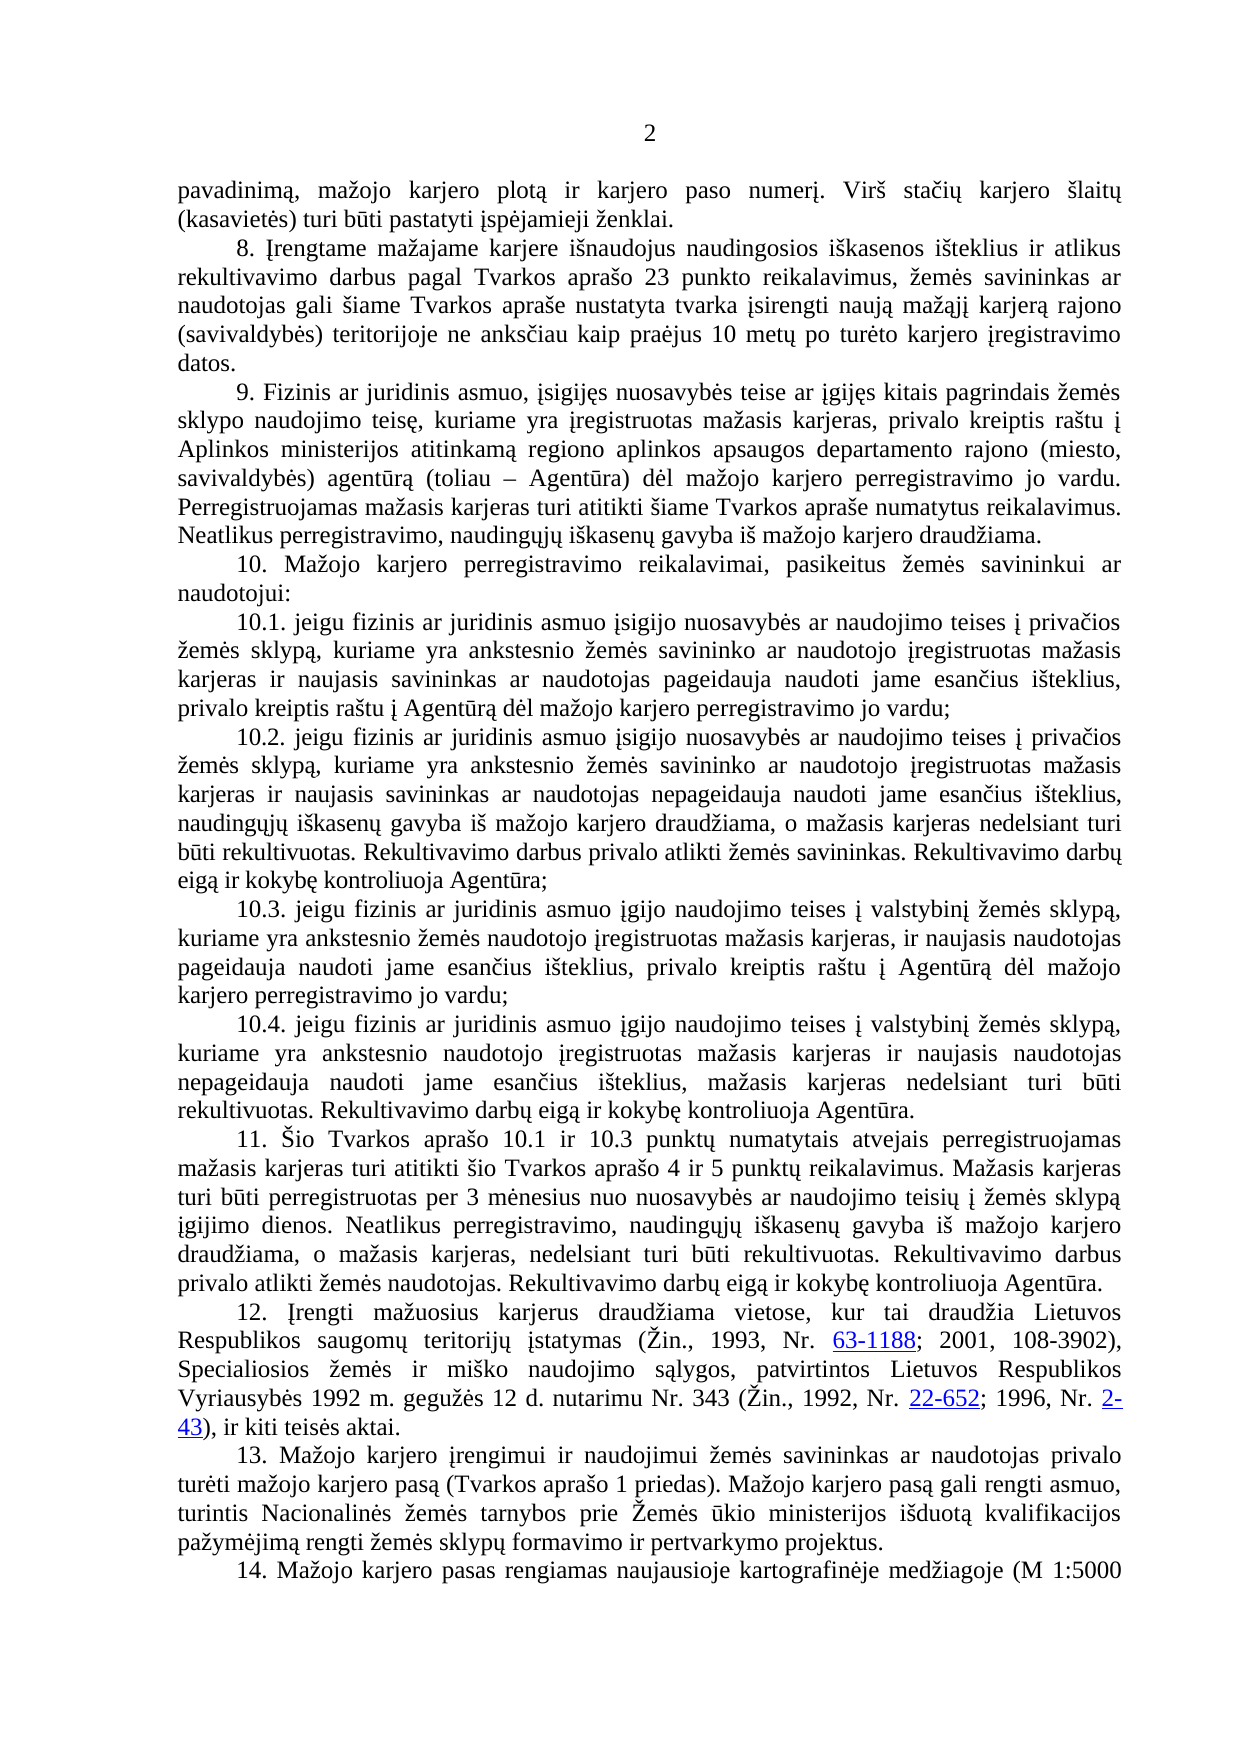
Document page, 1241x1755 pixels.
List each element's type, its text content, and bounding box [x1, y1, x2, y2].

text 10.4. jeigu fizinis ar juridinis asmuo įgijo naudojimo teises į valstybinį žemės sklypą, kuriame yra ankstesnio naudotojo įregistruotas mažasis karjeras ir naujasis naudotojas nepageidauja naudoti jame esančius išteklius, mažasis karjeras nedelsiant turi būti rekultivuotas. Rekultivavimo darbų eigą ir kokybę kontroliuoja Agentūra. [177, 1009, 1122, 1124]
text 10.1. jeigu fizinis ar juridinis asmuo įsigijo nuosavybės ar naudojimo teises į privačios žemės sklypą, kuriame yra ankstesnio žemės savininko ar naudotojo įregistruotas mažasis karjeras ir naujasis savininkas ar naudotojas pageidauja naudoti jame esančius išteklius, privalo kreiptis raštu į Agentūrą dėl mažojo karjero perregistravimo jo vardu; [177, 607, 1122, 722]
text 10.3. jeigu fizinis ar juridinis asmuo įgijo naudojimo teises į valstybinį žemės sklypą, kuriame yra ankstesnio žemės naudotojo įregistruotas mažasis karjeras, ir naujasis naudotojas pageidauja naudoti jame esančius išteklius, privalo kreiptis raštu į Agentūrą dėl mažojo karjero perregistravimo jo vardu; [177, 894, 1122, 1009]
text 9. Fizinis ar juridinis asmuo, įsigijęs nuosavybės teise ar įgijęs kitais pagrindais žemės sklypo naudojimo teisę, kuriame yra įregistruotas mažasis karjeras, privalo kreiptis raštu į Aplinkos ministerijos atitinkamą regiono aplinkos apsaugos departamento rajono (miesto, savivaldybės) agentūrą (toliau – Agentūra) dėl mažojo karjero perregistravimo jo vardu. Perregistruojamas mažasis karjeras turi atitikti šiame Tvarkos apraše numatytus reikalavimus. Neatlikus perregistravimo, naudingųjų iškasenų gavyba iš mažojo karjero draudžiama. [177, 377, 1122, 549]
text 8. Įrengtame mažajame karjere išnaudojus naudingosios iškasenos išteklius ir atlikus rekultivavimo darbus pagal Tvarkos aprašo 23 punkto reikalavimus, žemės savininkas ar naudotojas gali šiame Tvarkos apraše nustatyta tvarka įsirengti naują mažąjį karjerą rajono (savivaldybės) teritorijoje ne anksčiau kaip praėjus 10 metų po turėto karjero įregistravimo datos. [177, 233, 1122, 377]
text 10.2. jeigu fizinis ar juridinis asmuo įsigijo nuosavybės ar naudojimo teises į privačios žemės sklypą, kuriame yra ankstesnio žemės savininko ar naudotojo įregistruotas mažasis karjeras ir naujasis savininkas ar naudotojas nepageidauja naudoti jame esančius išteklius, naudingųjų iškasenų gavyba iš mažojo karjero draudžiama, o mažasis karjeras nedelsiant turi būti rekultivuotas. Rekultivavimo darbus privalo atlikti žemės savininkas. Rekultivavimo darbų eigą ir kokybę kontroliuoja Agentūra; [177, 722, 1122, 894]
text 13. Mažojo karjero įrengimui ir naudojimui žemės savininkas ar naudotojas privalo turėti mažojo karjero pasą (Tvarkos aprašo 1 priedas). Mažojo karjero pasą gali rengti asmuo, turintis Nacionalinės žemės tarnybos prie Žemės ūkio ministerijos išduotą kvalifikacijos pažymėjimą rengti žemės sklypų formavimo ir pertvarkymo projektus. [177, 1441, 1122, 1556]
text 12. Įrengti mažuosius karjerus draudžiama vietose, kur tai draudžia Lietuvos Respublikos saugomų teritorijų įstatymas (Žin., 1993, Nr. 63-1188; 2001, 108-3902), Specialiosios žemės ir miško naudojimo sąlygos, patvirtintos Lietuvos Respublikos Vyriausybės 1992 m. gegužės 12 d. nutarimu Nr. 343 (Žin., 1992, Nr. 22-652; 1996, Nr. 2-43), ir kiti teisės aktai. [177, 1297, 1122, 1441]
text 10. Mažojo karjero perregistravimo reikalavimai, pasikeitus žemės savininkui ar naudotojui: [177, 549, 1122, 607]
text 14. Mažojo karjero pasas rengiamas naujausioje kartografinėje medžiagoje (M 1:5000 [177, 1556, 1122, 1584]
text 11. Šio Tvarkos aprašo 10.1 ir 10.3 punktų numatytais atvejais perregistruojamas mažasis karjeras turi atitikti šio Tvarkos aprašo 4 ir 5 punktų reikalavimus. Mažasis karjeras turi būti perregistruotas per 3 mėnesius nuo nuosavybės ar naudojimo teisių į žemės sklypą įgijimo dienos. Neatlikus perregistravimo, naudingųjų iškasenų gavyba iš mažojo karjero draudžiama, o mažasis karjeras, nedelsiant turi būti rekultivuotas. Rekultivavimo darbus privalo atlikti žemės naudotojas. Rekultivavimo darbų eigą ir kokybę kontroliuoja Agentūra. [177, 1124, 1122, 1297]
text pavadinimą, mažojo karjero plotą ir karjero paso numerį. Virš stačių karjero šlaitų (kasavietės) turi būti pastatyti įspėjamieji ženklai. [177, 176, 1122, 233]
